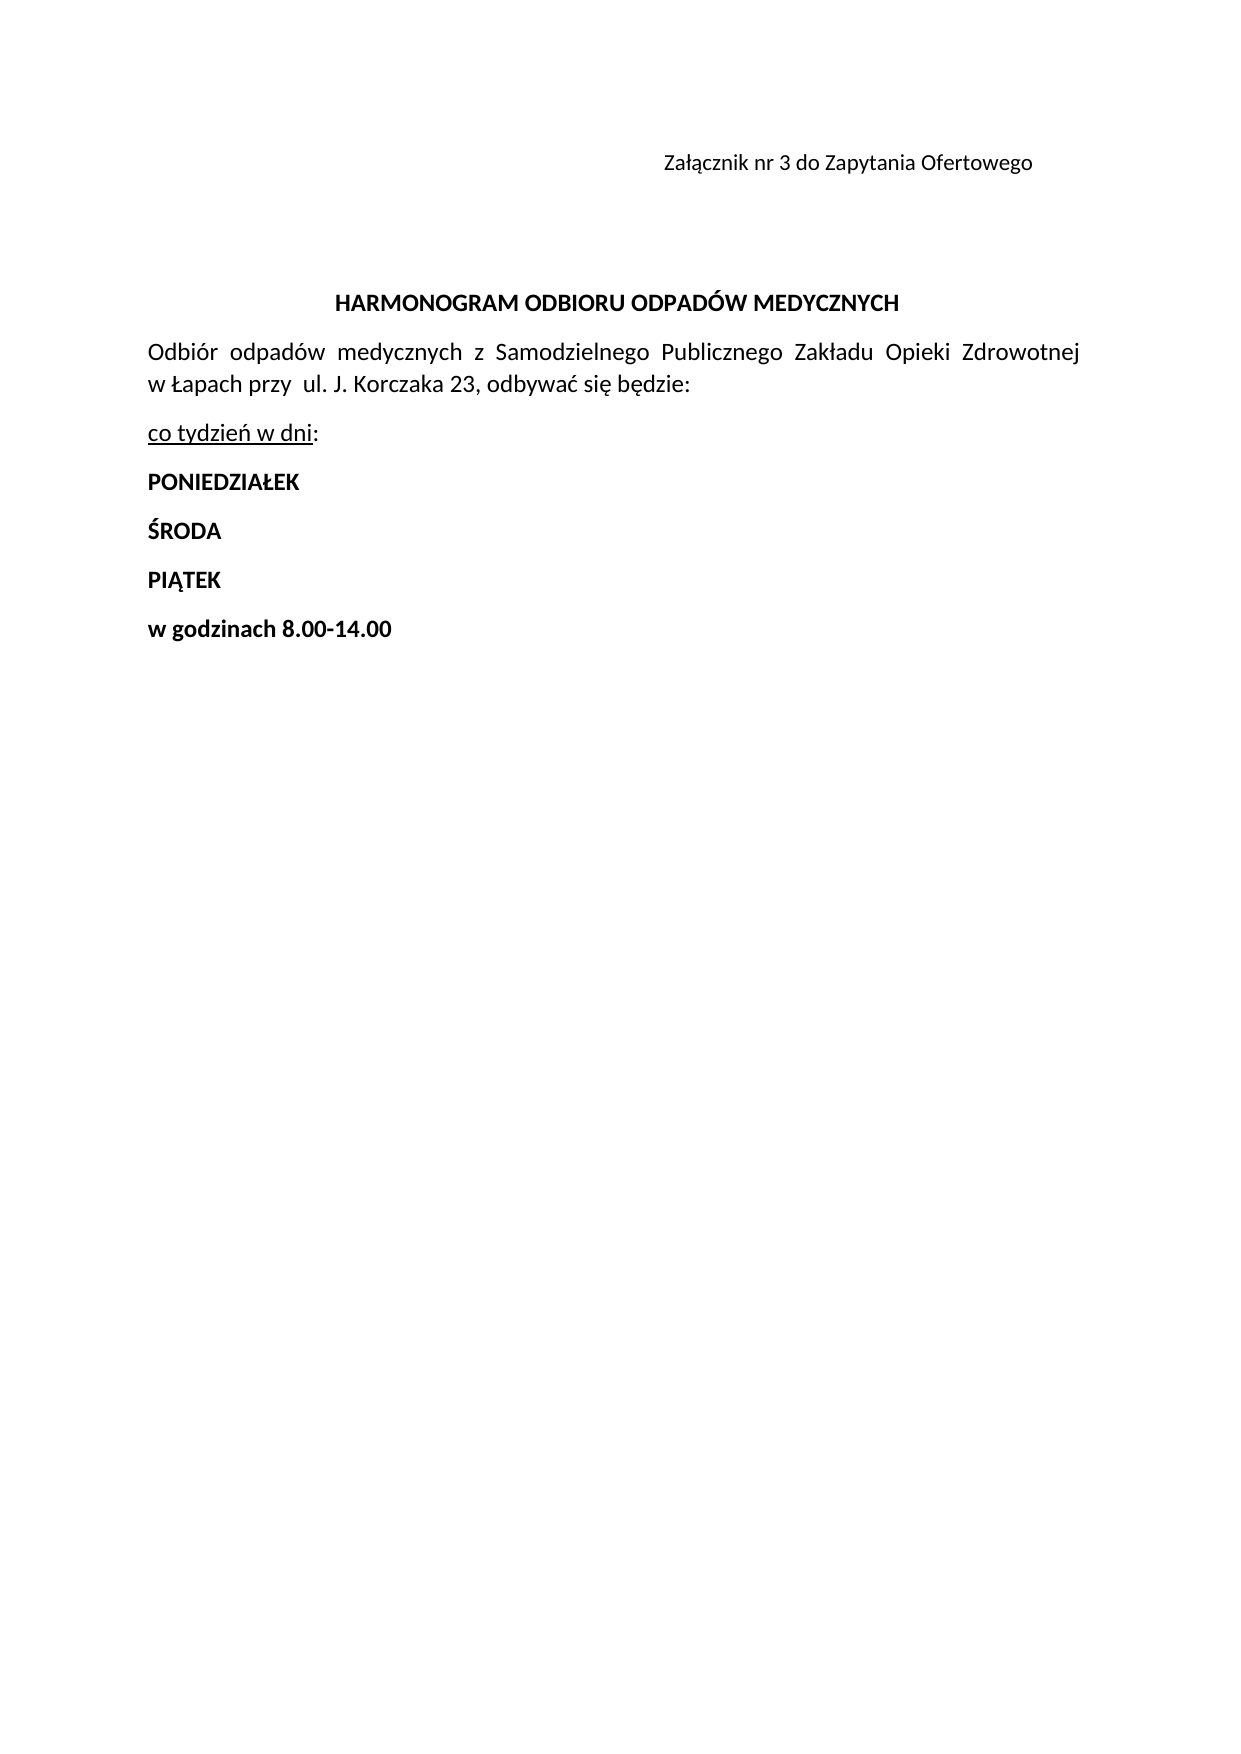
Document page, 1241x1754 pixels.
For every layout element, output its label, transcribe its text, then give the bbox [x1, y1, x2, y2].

text Załącznik nr 3 do Zapytania Ofertowego [148, 148, 1093, 176]
text co tydzień w dni: [148, 417, 1093, 447]
text Odbiór odpadów medycznych z Samodzielnego Publicznego Zakładu Opieki Zdrowotnej w Łapach przy ul. J. Korczaka 23, odbywać się będzie: [148, 336, 1093, 398]
text HARMONOGRAM ODBIORU ODPADÓW MEDYCZNYCH [148, 287, 1093, 317]
text PIĄTEK [148, 564, 1093, 594]
text PONIEDZIAŁEK [148, 466, 1093, 496]
text ŚRODA [148, 515, 1093, 545]
text w godzinach 8.00-14.00 [148, 613, 1093, 643]
